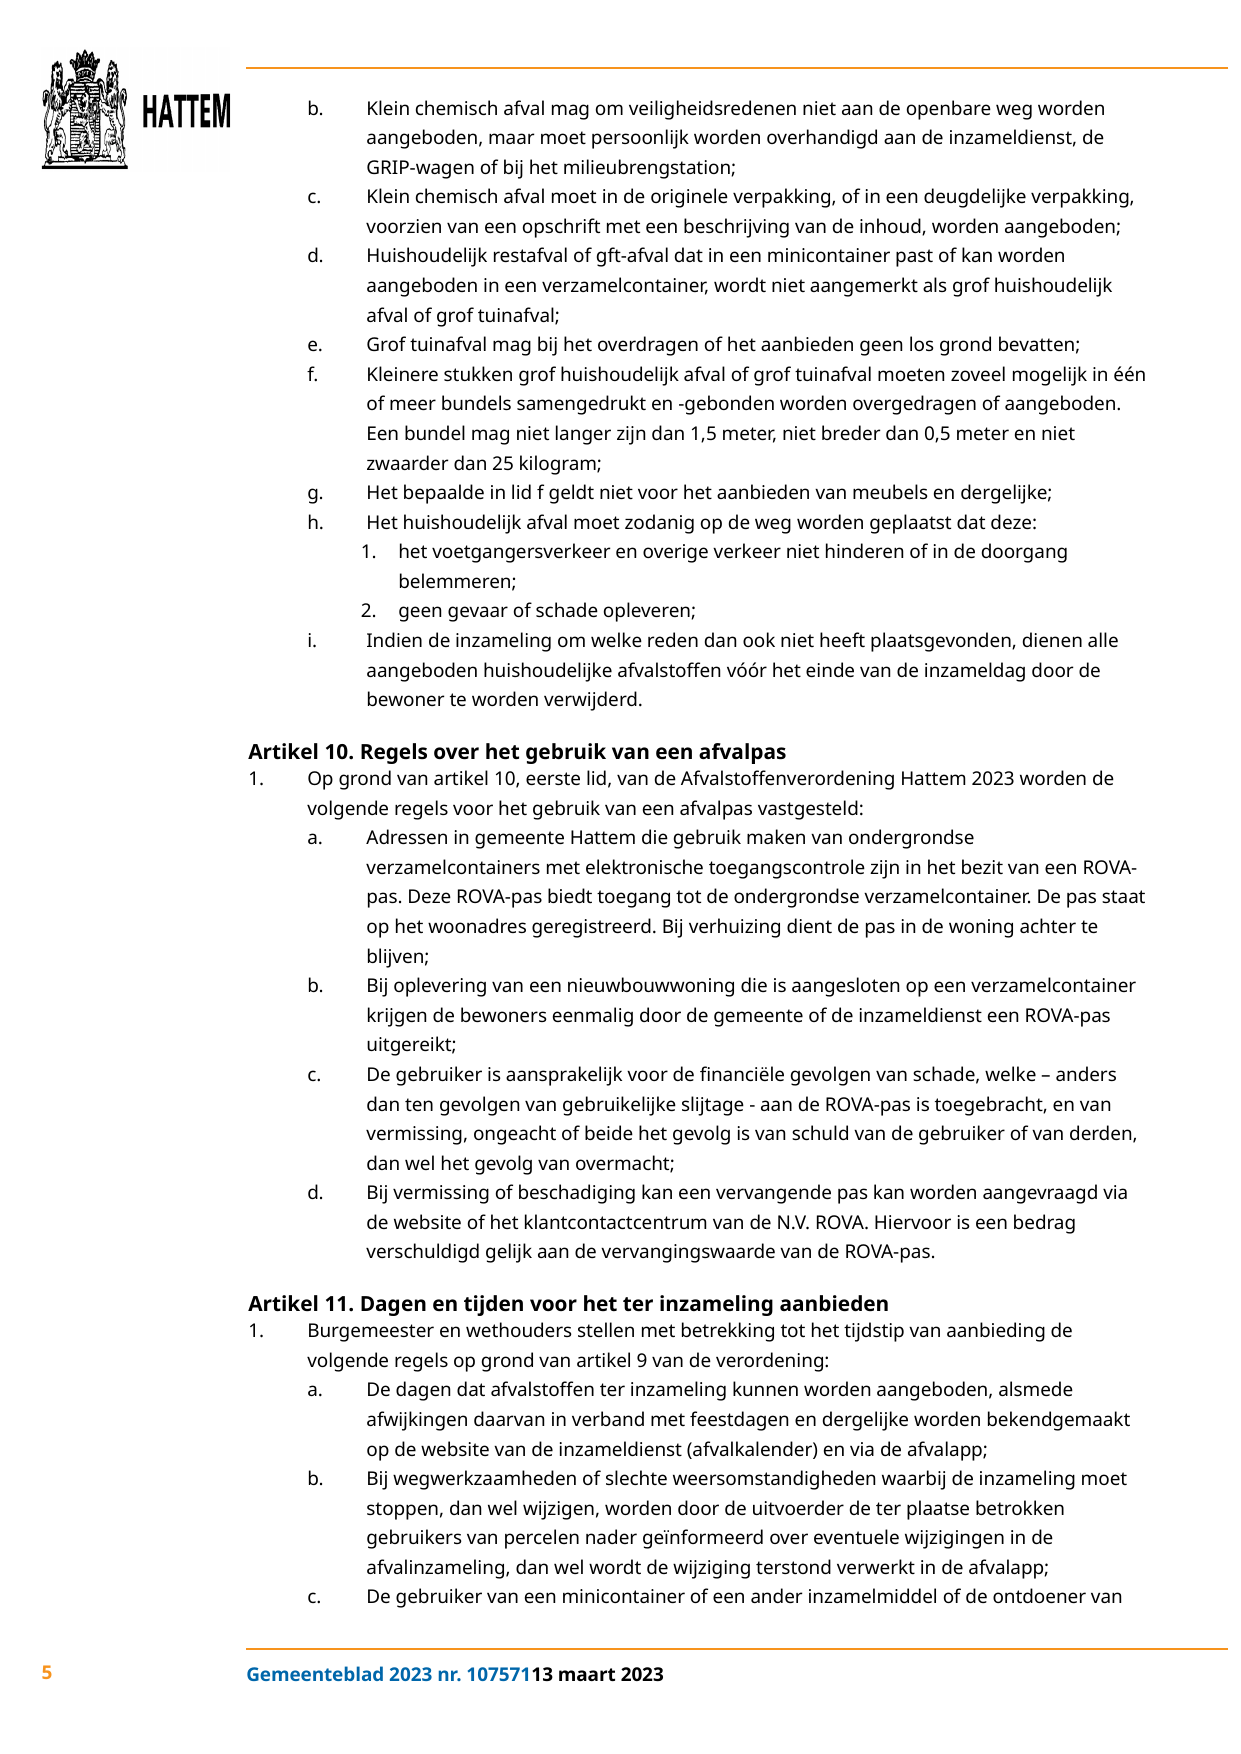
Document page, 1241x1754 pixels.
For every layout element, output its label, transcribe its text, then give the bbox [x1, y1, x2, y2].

list De dagen dat afvalstoffen ter inzameling kunnen worden aangeboden, alsmede afwijkingen daarvan in verband met feestdagen en dergelijke worden bekendgemaakt op de website van de inzameldienst (afvalkalender) en via de afvalapp; [307, 1377, 1152, 1462]
text Artikel 10. Regels over het gebruik van een afvalpas [248, 737, 1152, 765]
list De gebruiker van een minicontainer of een ander inzamelmiddel of de ontdoener van [307, 1584, 1152, 1609]
list Kleinere stukken grof huishoudelijk afval of grof tuinafval moeten zoveel mogelijk in één of meer bundels samengedrukt en -gebonden worden overgedragen of aangeboden. Een bundel mag niet langer zijn dan 1,5 meter, niet breder dan 0,5 meter en niet zwaarder dan 25 kilogram; [307, 361, 1152, 476]
list geen gevaar of schade opleveren; [361, 598, 1152, 623]
list De gebruiker is aansprakelijk voor de financiële gevolgen van schade, welke – anders dan ten gevolgen van gebruikelijke slijtage - aan de ROVA-pas is toegebracht, en van vermissing, ongeacht of beide het gevolg is van schuld van de gebruiker of van derden, dan wel het gevolg van overmacht; [307, 1061, 1152, 1176]
list Het huishoudelijk afval moet zodanig op de weg worden geplaatst dat deze: [307, 509, 1152, 535]
list Bij oplevering van een nieuwbouwwoning die is aangesloten op een verzamelcontainer krijgen de bewoners eenmalig door de gemeente of de inzameldienst een ROVA-pas uitgereikt; [307, 972, 1152, 1057]
list Huishoudelijk restafval of gft-afval dat in een minicontainer past of kan worden aangeboden in een verzamelcontainer, wordt niet aangemerkt als grof huishoudelijk afval of grof tuinafval; [307, 243, 1152, 328]
list het voetgangersverkeer en overige verkeer niet hinderen of in de doorgang belemmeren; [361, 538, 1152, 594]
picture [41, 47, 231, 172]
list Bij vermissing of beschadiging kan een vervangende pas kan worden aangevraagd via de website of het klantcontactcentrum van de N.V. ROVA. Hiervoor is een bedrag verschuldigd gelijk aan de vervangingswaarde van de ROVA-pas. [307, 1179, 1152, 1264]
list Klein chemisch afval mag om veiligheidsredenen niet aan de openbare weg worden aangeboden, maar moet persoonlijk worden overhandigd aan de inzameldienst, de GRIP-wagen of bij het milieubrengstation; [307, 95, 1152, 180]
list Op grond van artikel 10, eerste lid, van de Afvalstoffenverordening Hattem 2023 worden de volgende regels voor het gebruik van een afvalpas vastgesteld: [248, 765, 1152, 821]
list Indien de inzameling om welke reden dan ook niet heeft plaatsgevonden, dienen alle aangeboden huishoudelijke afvalstoffen vóór het einde van de inzameldag door de bewoner te worden verwijderd. [307, 627, 1152, 712]
list Adressen in gemeente Hattem die gebruik maken van ondergrondse verzamelcontainers met elektronische toegangscontrole zijn in het bezit van een ROVA-pas. Deze ROVA-pas biedt toegang tot de ondergrondse verzamelcontainer. De pas staat op het woonadres geregistreerd. Bij verhuizing dient de pas in de woning achter te blijven; [307, 824, 1152, 968]
list Grof tuinafval mag bij het overdragen of het aanbieden geen los grond bevatten; [307, 331, 1152, 357]
list Burgemeester en wethouders stellen met betrekking tot het tijdstip van aanbieding de volgende regels op grond van artikel 9 van de verordening: [248, 1317, 1152, 1373]
list Het bepaalde in lid f geldt niet voor het aanbieden van meubels en dergelijke; [307, 479, 1152, 505]
text Artikel 11. Dagen en tijden voor het ter inzameling aanbieden [248, 1289, 1152, 1317]
list Klein chemisch afval moet in de originele verpakking, of in een deugdelijke verpakking, voorzien van een opschrift met een beschrijving van de inhoud, worden aangeboden; [307, 183, 1152, 239]
list Bij wegwerkzaamheden of slechte weersomstandigheden waarbij de inzameling moet stoppen, dan wel wijzigen, worden door de uitvoerder de ter plaatse betrokken gebruikers van percelen nader geïnformeerd over eventuele wijzigingen in de afvalinzameling, dan wel wordt de wijziging terstond verwerkt in de afvalapp; [307, 1465, 1152, 1580]
